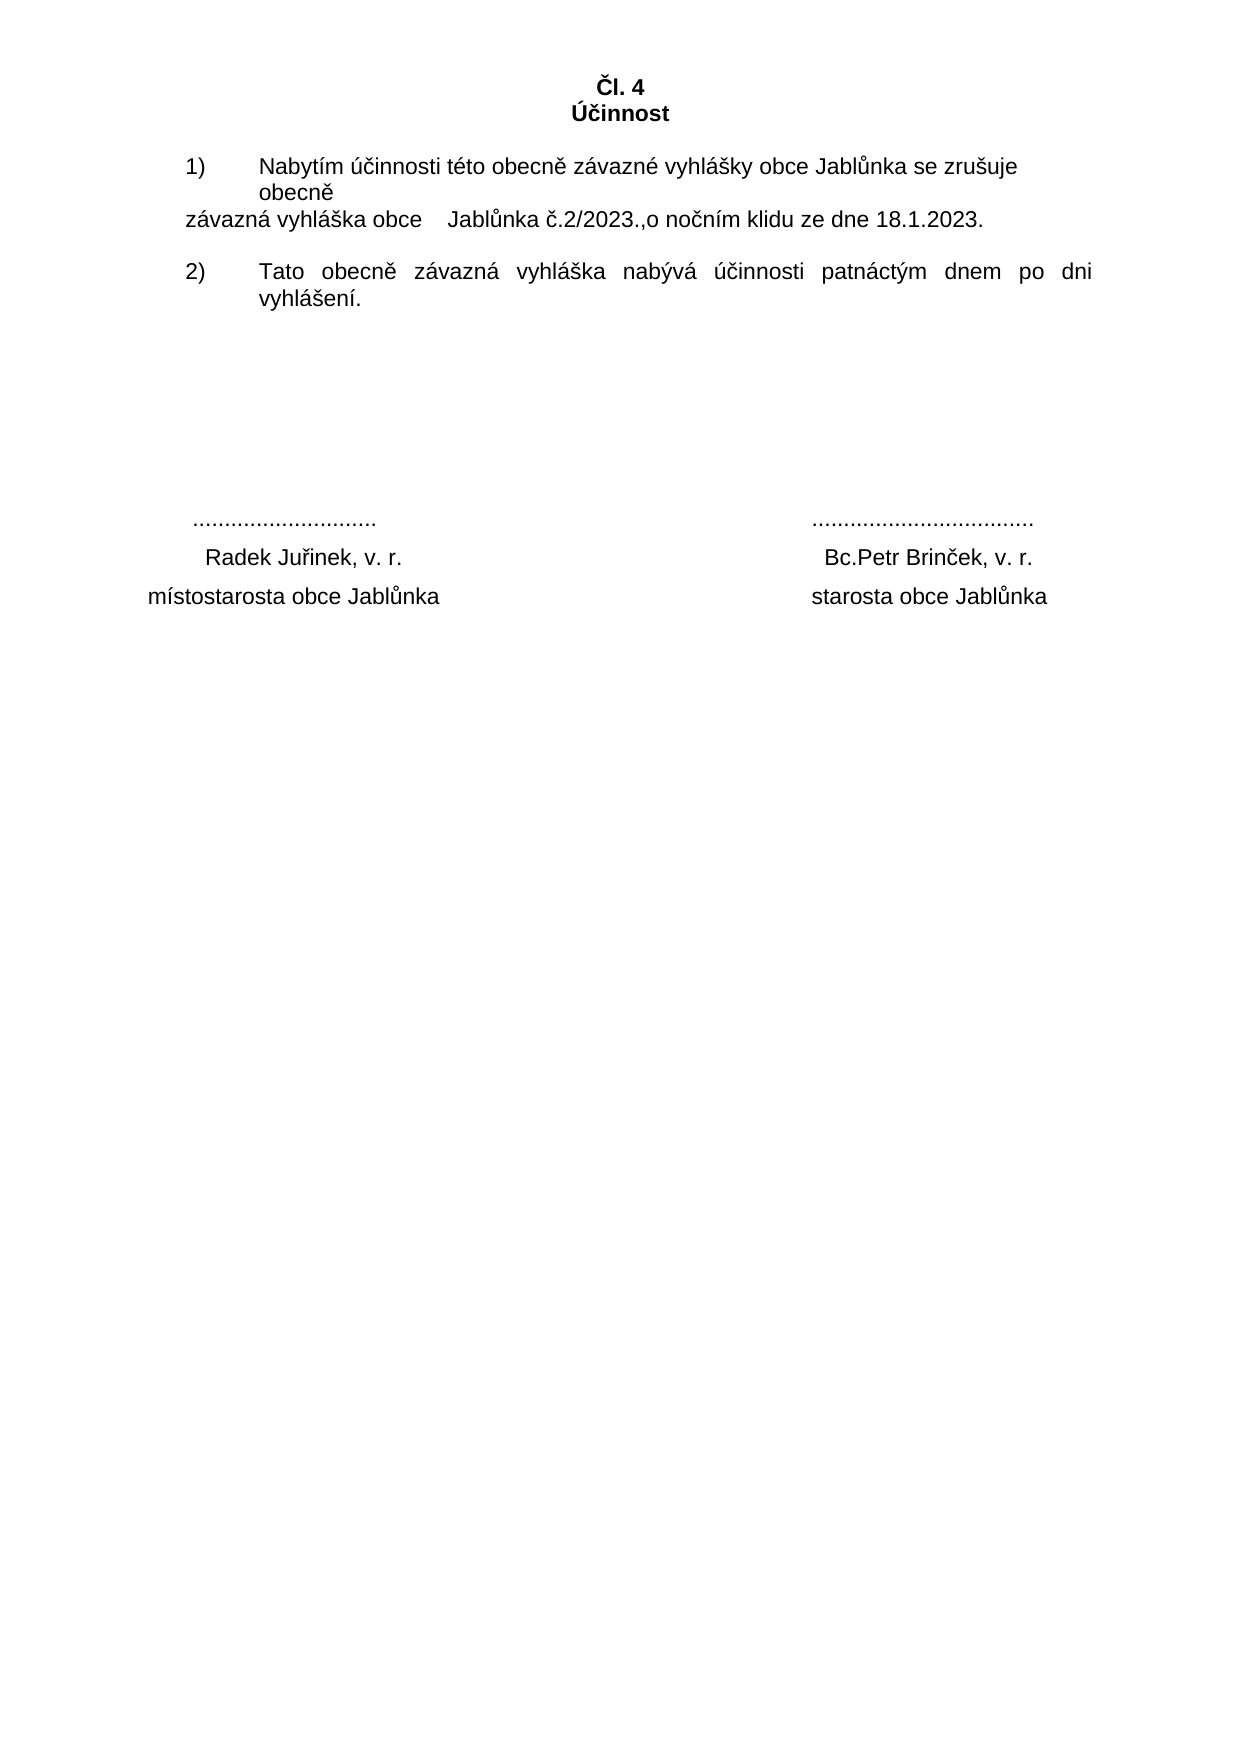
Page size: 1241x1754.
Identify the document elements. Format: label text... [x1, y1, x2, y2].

text závazná vyhláška obce Jablůnka č.2/2023.,o nočním klidu ze dne 18.1.2023. [185, 206, 1093, 232]
list Nabytím účinnosti této obecně závazné vyhlášky obce Jablůnka se zrušuje obecně [185, 153, 1093, 206]
text Čl. 4 [148, 74, 1093, 100]
text místostarosta obce Jablůnka starosta obce Jablůnka [148, 583, 1093, 609]
text Radek Juřinek, v. r. Bc.Petr Brinček, v. r. [148, 544, 1093, 571]
text ............................. ................................... [148, 505, 1093, 532]
list Tato obecně závazná vyhláška nabývá účinnosti patnáctým dnem po dni vyhlášení. [185, 258, 1093, 311]
text Účinnost [148, 100, 1093, 127]
